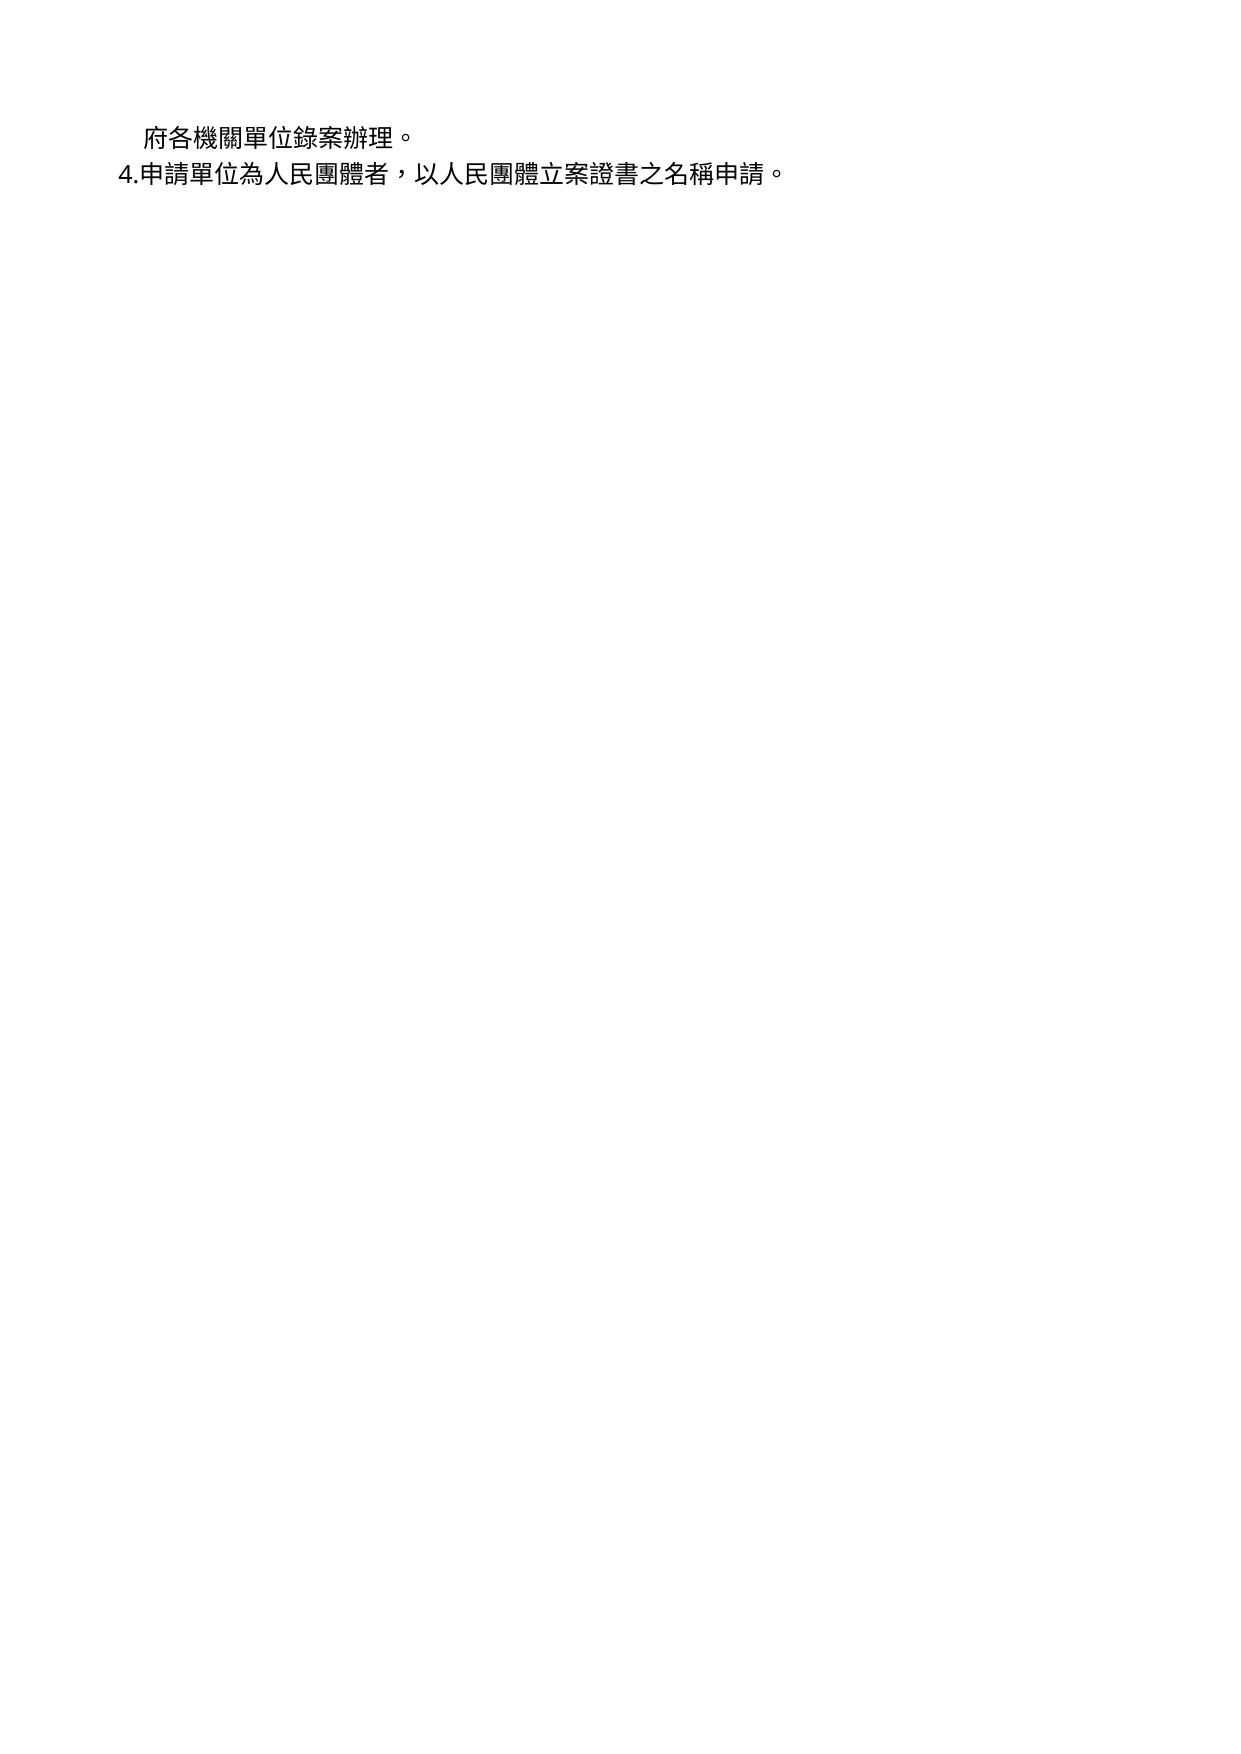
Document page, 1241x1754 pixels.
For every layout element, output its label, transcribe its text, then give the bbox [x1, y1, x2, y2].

text 4.申請單位為人民團體者，以人民團體立案證書之名稱申請。 [118, 154, 1122, 191]
text 府各機關單位錄案辦理。 [117, 118, 1122, 154]
